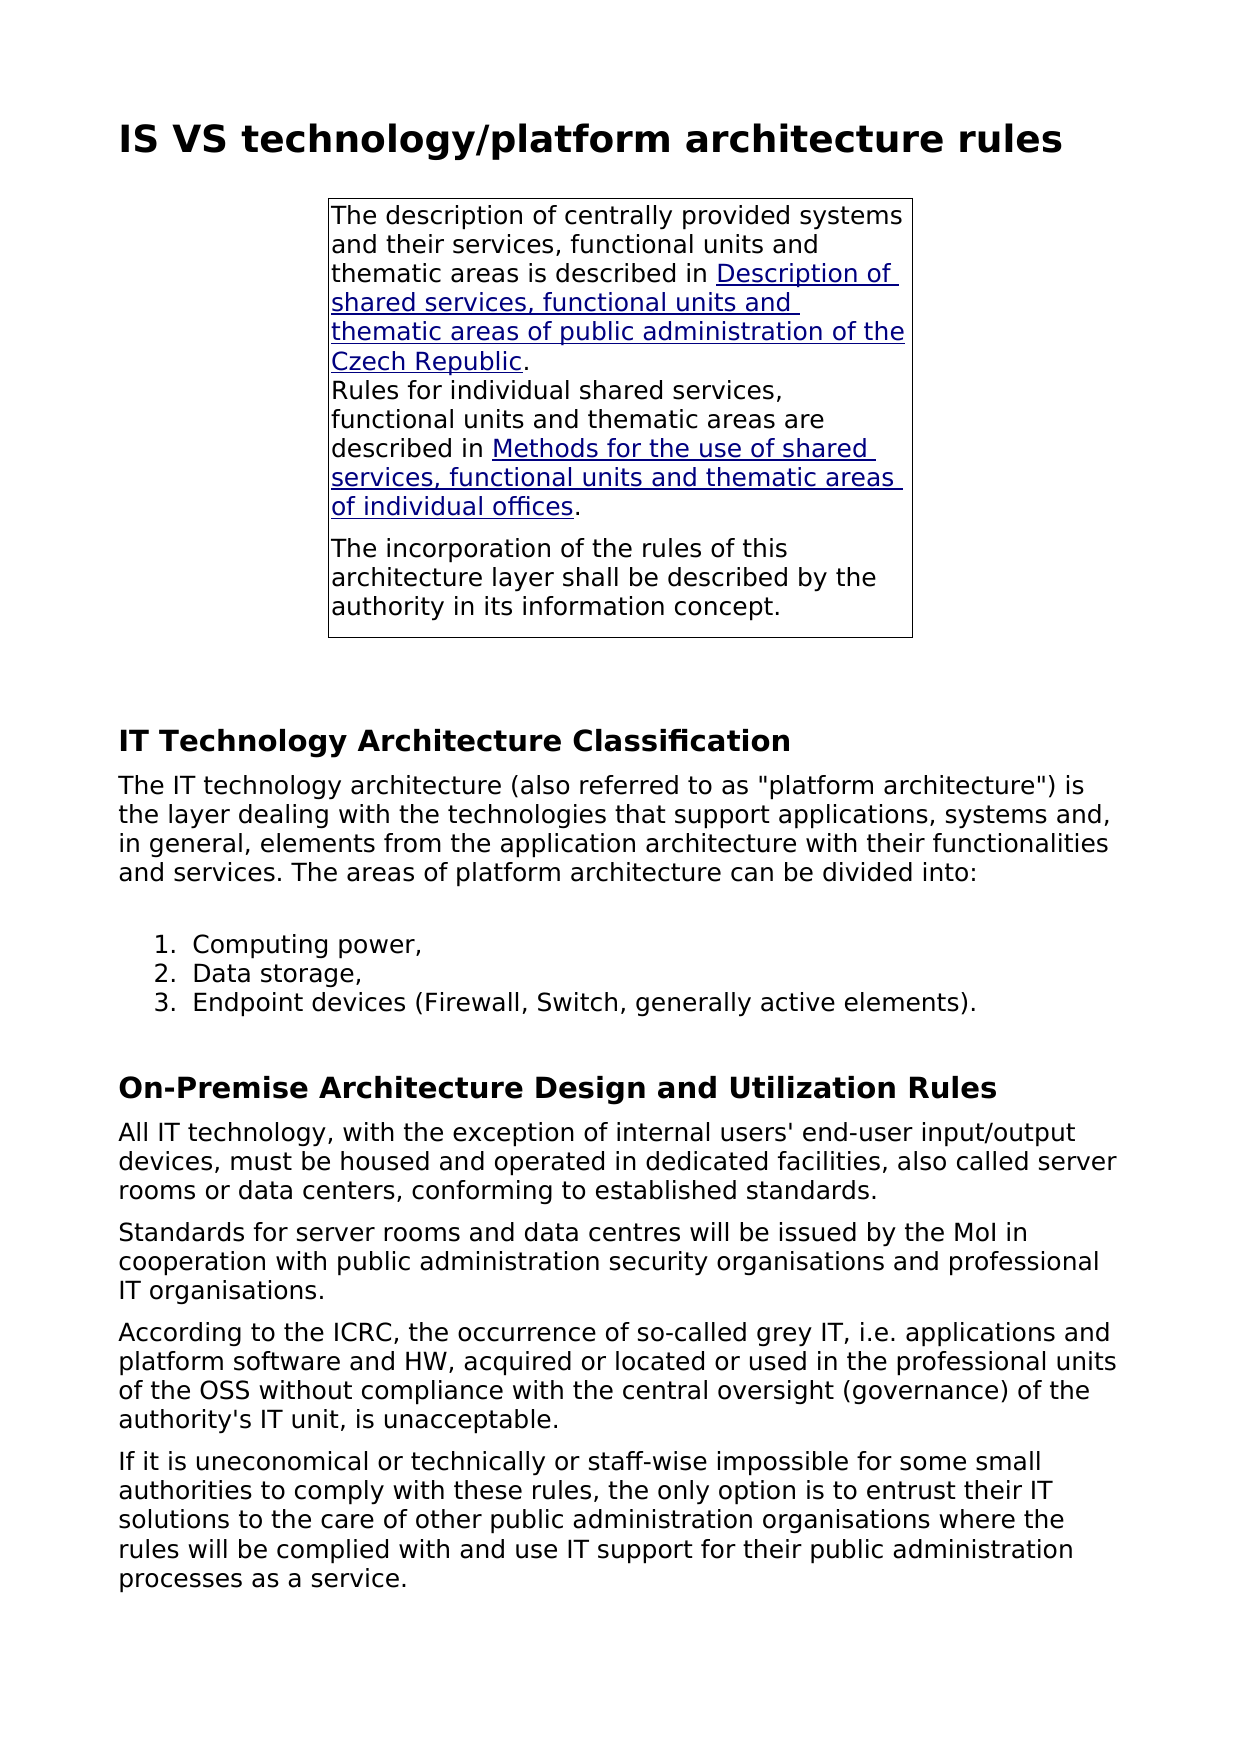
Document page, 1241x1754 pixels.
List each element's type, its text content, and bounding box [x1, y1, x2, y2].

text The IT technology architecture (also referred to as "platform architecture") is the layer dealing with the technologies that support applications, systems and, in general, elements from the application architecture with their functionalities and services. The areas of platform architecture can be divided into: [118, 771, 1122, 888]
list Data storage, [177, 959, 1122, 988]
subtitle IS VS technology/platform architecture rules [118, 118, 1122, 162]
list Endpoint devices (Firewall, Switch, generally active elements). [177, 988, 1122, 1017]
table_header The description of centrally provided systems and their services, functional units and thematic areas is described in Description of shared services, functional units and thematic areas of public administration of the Czech Republic. Rules for individual shared services, functional units and thematic areas are described in Methods for the use of shared services, functional units and thematic areas of individual offices. The incorporation of the rules of this architecture layer shall be described by the authority in its information concept. [329, 199, 912, 637]
text All IT technology, with the exception of internal users' end-user input/output devices, must be housed and operated in dedicated facilities, also called server rooms or data centers, conforming to established standards. [118, 1118, 1122, 1206]
text Standards for server rooms and data centres will be issued by the MoI in cooperation with public administration security organisations and professional IT organisations. [118, 1218, 1122, 1306]
subtitle IT Technology Architecture Classification [118, 725, 1122, 759]
text If it is uneconomical or technically or staff-wise impossible for some small authorities to comply with these rules, the only option is to entrust their IT solutions to the care of other public administration organisations where the rules will be complied with and use IT support for their public administration processes as a service. [118, 1447, 1122, 1593]
list Computing power, [177, 930, 1122, 959]
subtitle On-Premise Architecture Design and Utilization Rules [118, 1072, 1122, 1106]
text According to the ICRC, the occurrence of so-called grey IT, i.e. applications and platform software and HW, acquired or located or used in the professional units of the OSS without compliance with the central oversight (governance) of the authority's IT unit, is unacceptable. [118, 1318, 1122, 1435]
